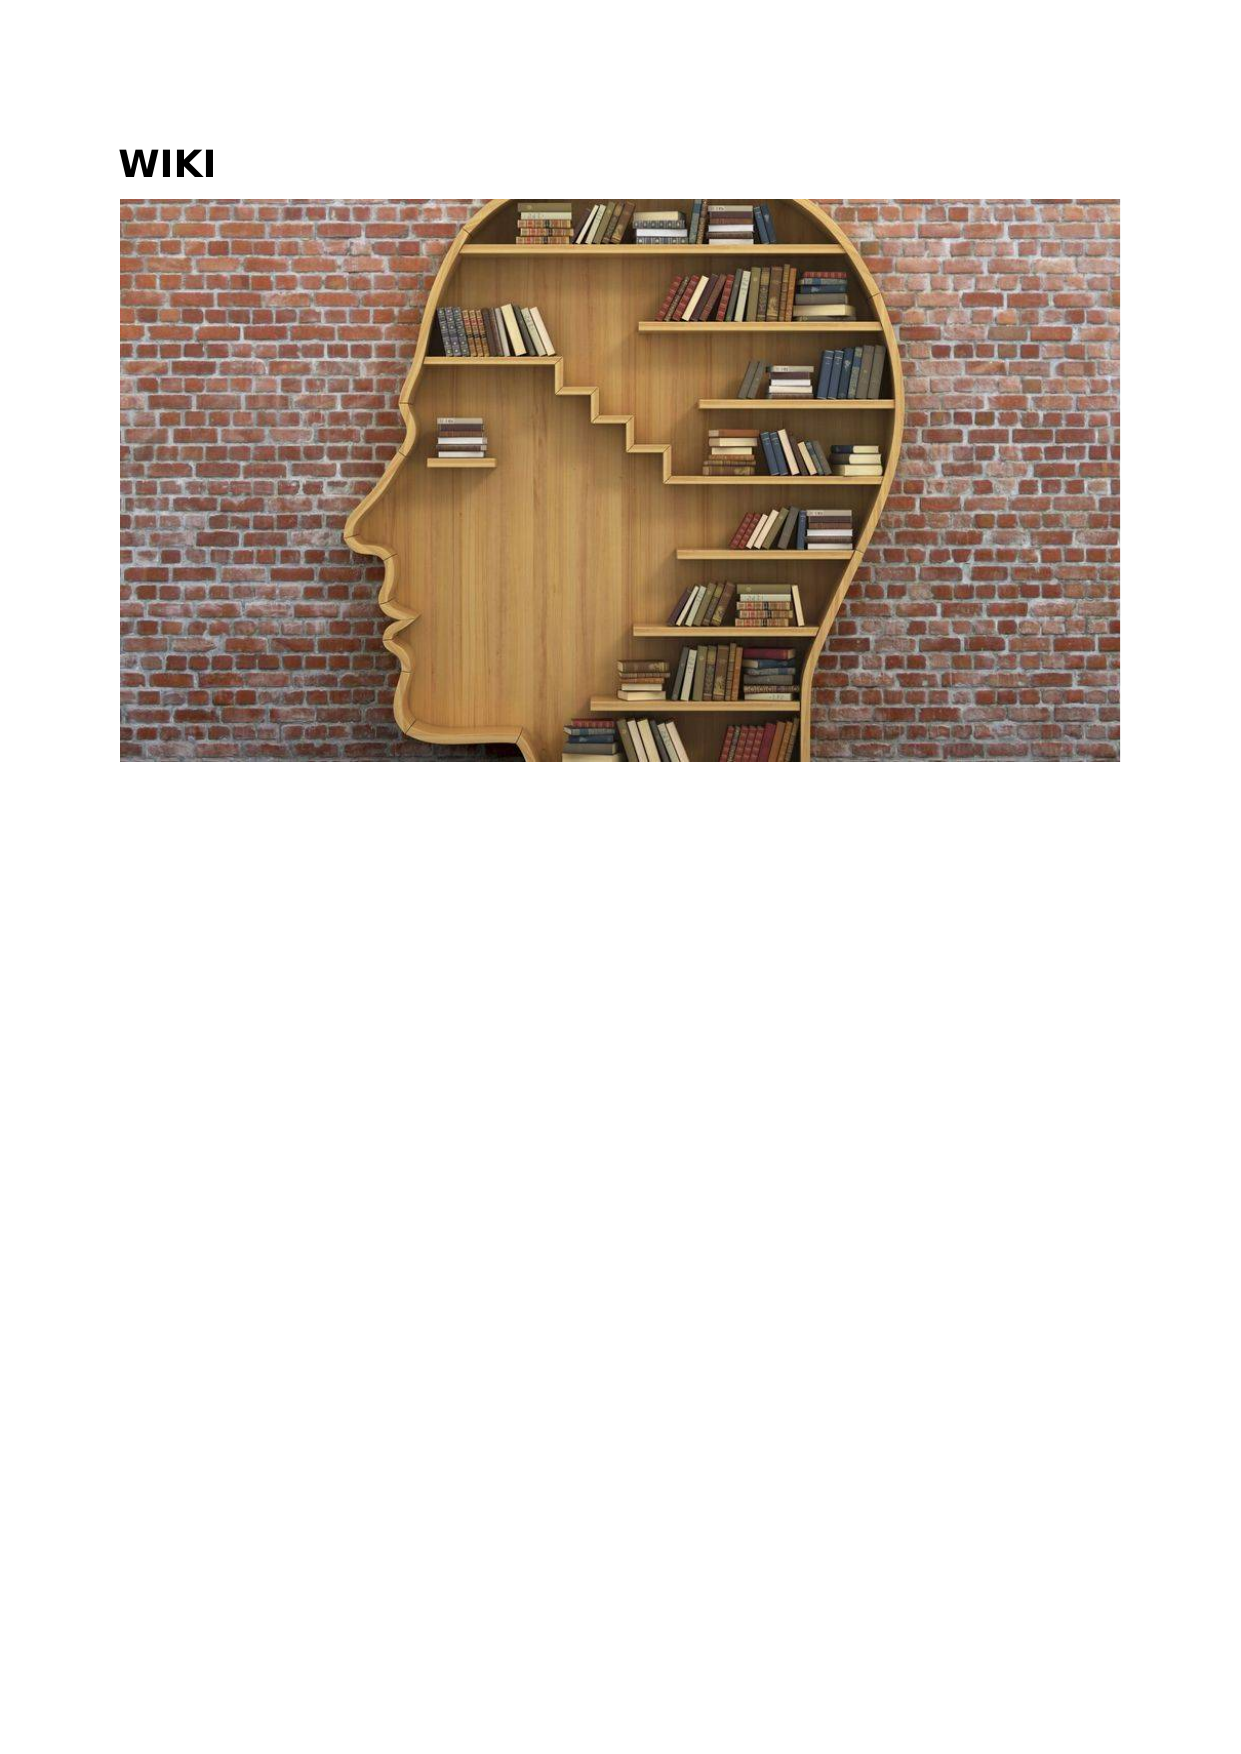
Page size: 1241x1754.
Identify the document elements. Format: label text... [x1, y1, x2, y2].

subtitle WIKI [118, 143, 1122, 187]
picture [120, 199, 1121, 762]
